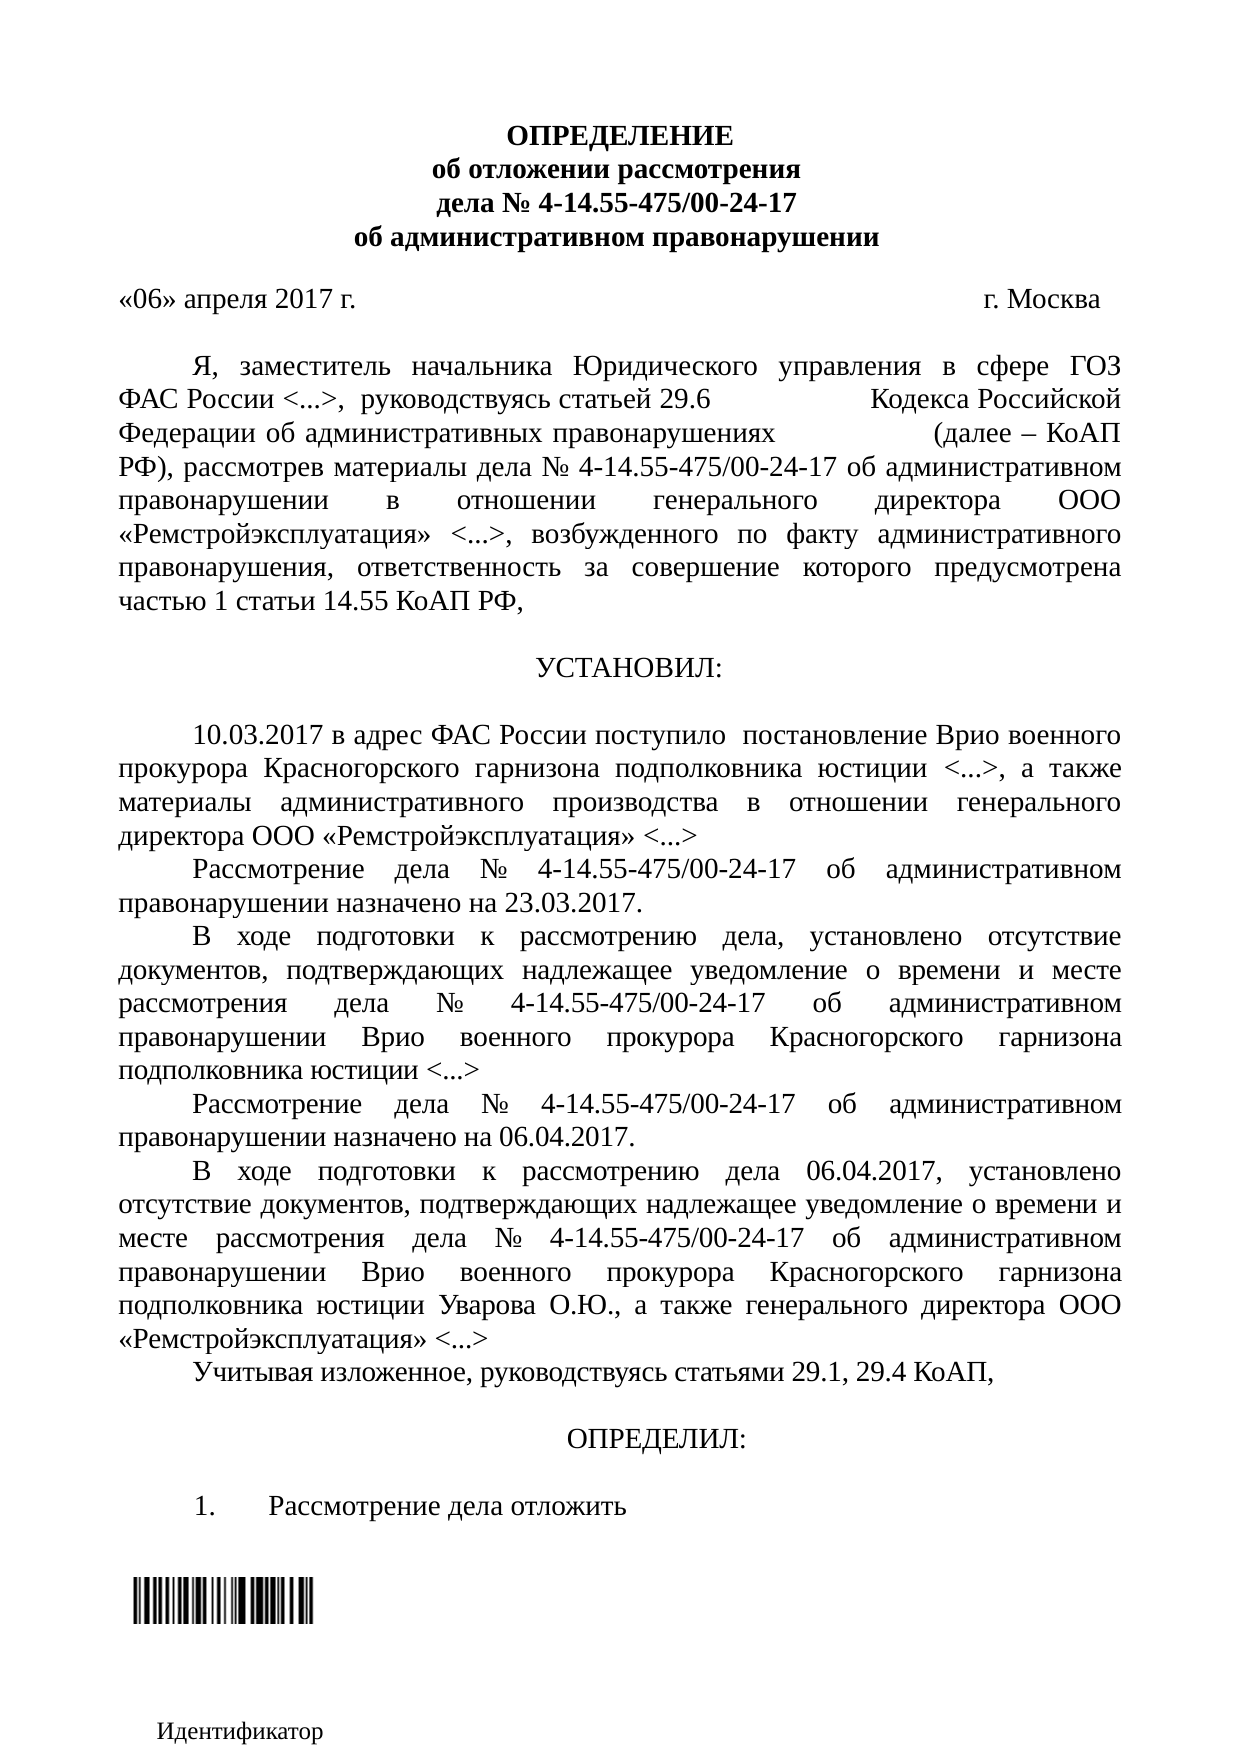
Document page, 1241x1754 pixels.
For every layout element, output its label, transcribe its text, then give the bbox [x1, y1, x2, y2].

picture [118, 1577, 331, 1624]
text В ходе подготовки к рассмотрению дела, установлено отсутствие документов, подтверждающих надлежащее уведомление о времени и месте рассмотрения дела № 4-14.55-475/00-24-17 об административном правонарушении Врио военного прокурора Красногорского гарнизона подполковника юстиции <...> [118, 918, 1122, 1086]
text УСТАНОВИЛ: [118, 650, 1122, 683]
text 10.03.2017 в адрес ФАС России поступило постановление Врио военного прокурора Красногорского гарнизона подполковника юстиции <...>, а также материалы административного производства в отношении генерального директора ООО «Ремстройэксплуатация» <...> [118, 717, 1122, 851]
text В ходе подготовки к рассмотрению дела 06.04.2017, установлено отсутствие документов, подтверждающих надлежащее уведомление о времени и месте рассмотрения дела № 4-14.55-475/00-24-17 об административном правонарушении Врио военного прокурора Красногорского гарнизона подполковника юстиции Уварова О.Ю., а также генерального директора ООО «Ремстройэксплуатация» <...> [118, 1153, 1122, 1354]
text «06» апреля 2017 г. г. Москва [118, 281, 1122, 314]
text Рассмотрение дела № 4-14.55-475/00-24-17 об административном правонарушении назначено на 23.03.2017. [118, 851, 1122, 918]
text ОПРЕДЕЛИЛ: [118, 1421, 1122, 1455]
list Рассмотрение дела отложить [194, 1488, 1122, 1522]
text дела № 4-14.55-475/00-24-17 об административном правонарушении [118, 185, 1122, 252]
text об отложении рассмотрения [118, 152, 1122, 185]
text ОПРЕДЕЛЕНИЕ [118, 118, 1122, 152]
text Рассмотрение дела № 4-14.55-475/00-24-17 об административном правонарушении назначено на 06.04.2017. [118, 1086, 1122, 1153]
text Учитывая изложенное, руководствуясь статьями 29.1, 29.4 КоАП, [118, 1354, 1122, 1388]
text Я, заместитель начальника Юридического управления в сфере ГОЗ ФАС России <...>, руководствуясь статьей 29.6 Кодекса Российской Федерации об административных правонарушениях (далее – КоАП РФ), рассмотрев материалы дела № 4-14.55-475/00-24-17 об административном правонарушении в отношении генерального директора ООО «Ремстройэксплуатация» <...>, возбужденного по факту административного правонарушения, ответственность за совершение которого предусмотрена частью 1 статьи 14.55 КоАП РФ, [118, 348, 1122, 616]
